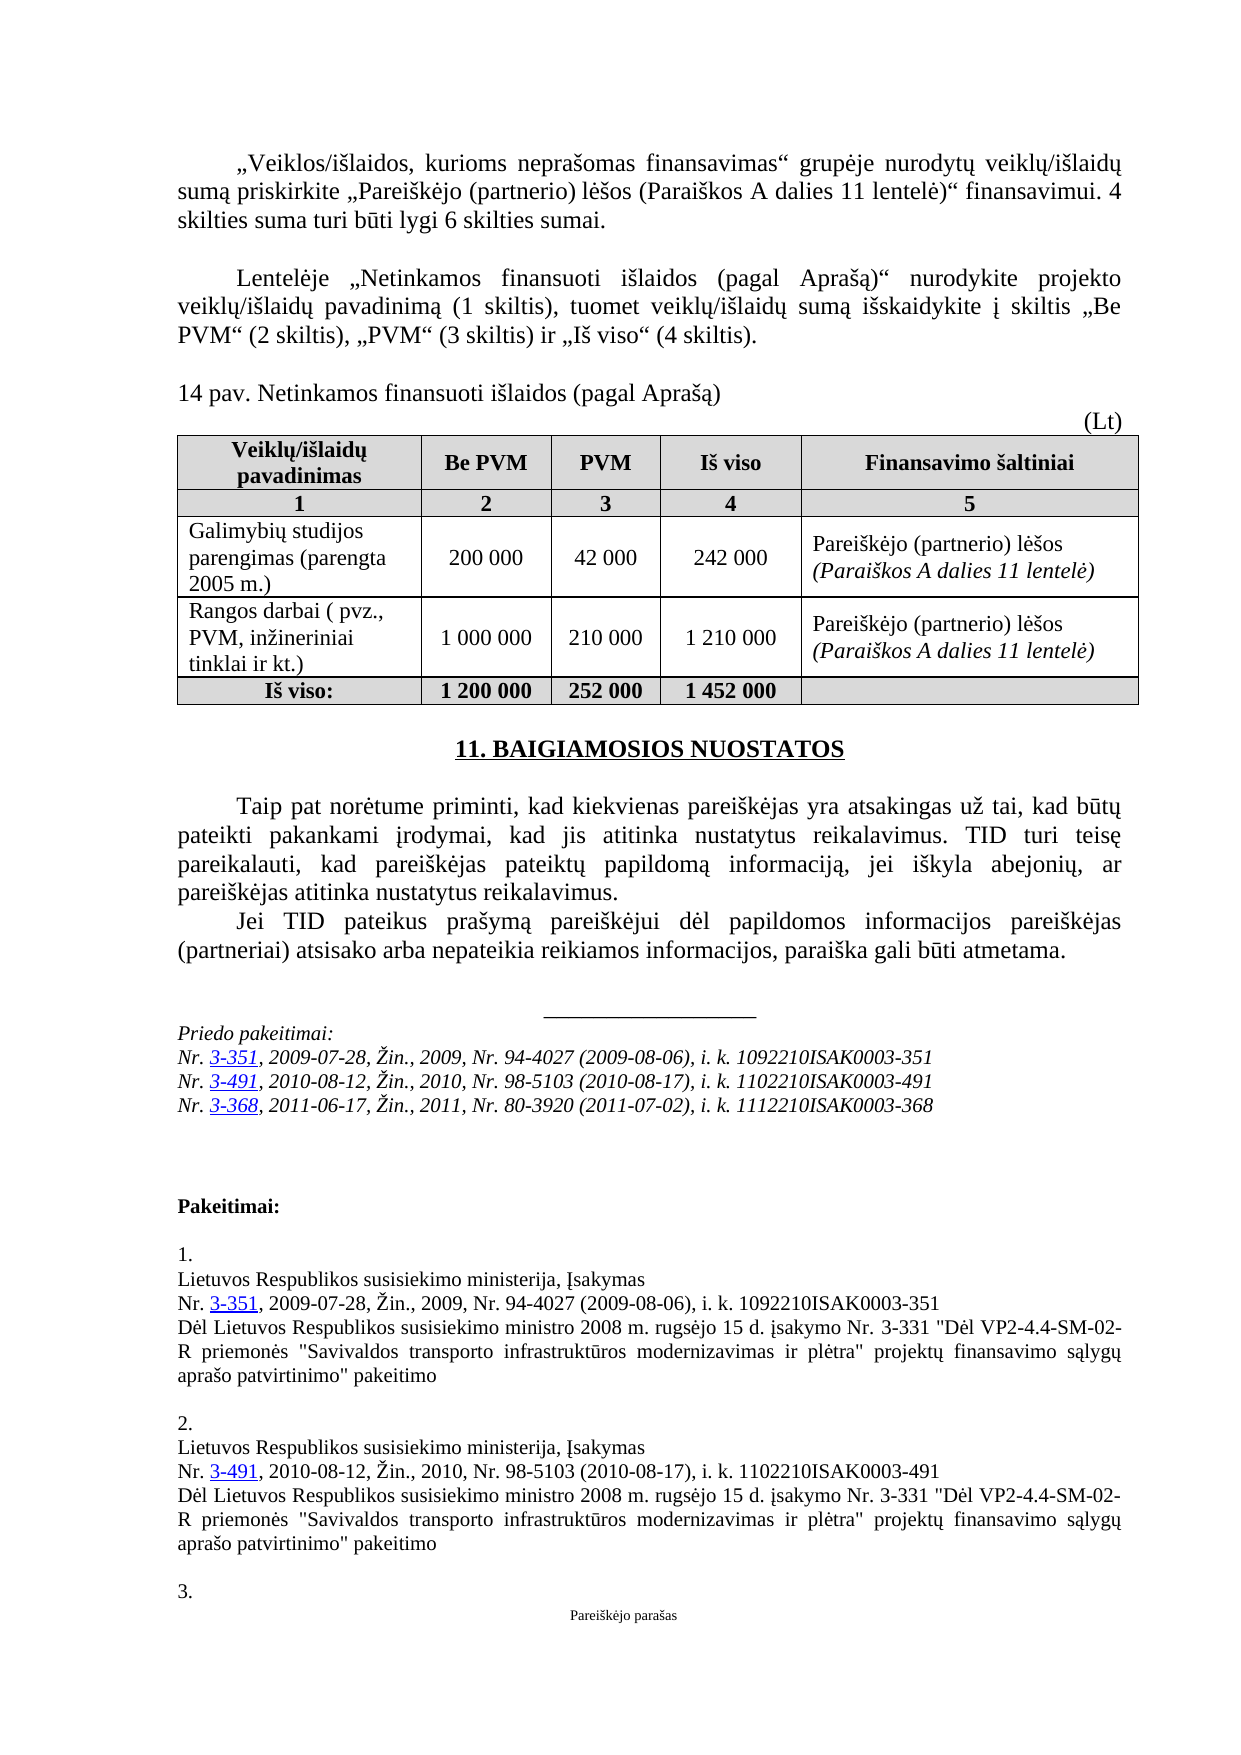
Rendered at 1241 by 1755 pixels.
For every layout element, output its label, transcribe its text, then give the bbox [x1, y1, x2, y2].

table_cell 200 000 [422, 517, 551, 596]
text 2. [177, 1411, 1122, 1435]
text Lentelėje „Netinkamos finansuoti išlaidos (pagal Aprašą)“ nurodykite projekto veiklų/išlaidų pavadinimą (1 skiltis), tuomet veiklų/išlaidų sumą išskaidykite į skiltis „Be PVM“ (2 skiltis), „PVM“ (3 skiltis) ir „Iš viso“ (4 skiltis). [177, 263, 1122, 349]
table_header Veiklų/išlaidų pavadinimas [178, 436, 421, 489]
text Nr. 3-491, 2010-08-12, Žin., 2010, Nr. 98-5103 (2010-08-17), i. k. 1102210ISAK0003-491 [177, 1459, 1122, 1483]
text Lietuvos Respublikos susisiekimo ministerija, Įsakymas [177, 1266, 1122, 1291]
text 11. BAIGIAMOSIOS NUOSTATOS [177, 734, 1122, 762]
table_cell 1 210 000 [661, 598, 801, 676]
table_cell Pareiškėjo (partnerio) lėšos (Paraiškos A dalies 11 lentelė) [802, 598, 1138, 676]
table_cell 1 000 000 [422, 598, 551, 676]
text _________________ [177, 992, 1122, 1021]
table_cell [802, 678, 1138, 704]
table_cell 1 200 000 [422, 678, 551, 704]
text Nr. 3-351, 2009-07-28, Žin., 2009, Nr. 94-4027 (2009-08-06), i. k. 1092210ISAK0003-351 [177, 1045, 1122, 1069]
table_cell 1 452 000 [661, 678, 801, 704]
table_cell 3 [552, 490, 660, 516]
text Nr. 3-368, 2011-06-17, Žin., 2011, Nr. 80-3920 (2011-07-02), i. k. 1112210ISAK0003-368 [177, 1093, 1122, 1117]
text Dėl Lietuvos Respublikos susisiekimo ministro 2008 m. rugsėjo 15 d. įsakymo Nr. 3-331 "Dėl VP2-4.4-SM-02-R priemonės "Savivaldos transporto infrastruktūros modernizavimas ir plėtra" projektų finansavimo sąlygų aprašo patvirtinimo" pakeitimo [177, 1483, 1122, 1555]
text 14 pav. Netinkamos finansuoti išlaidos (pagal Aprašą) [177, 378, 1122, 406]
table_cell 1 [178, 490, 421, 516]
text Lietuvos Respublikos susisiekimo ministerija, Įsakymas [177, 1435, 1122, 1459]
table_cell Galimybių studijos parengimas (parengta 2005 m.) [178, 517, 421, 596]
table_cell 252 000 [552, 678, 660, 704]
table_header PVM [552, 436, 660, 489]
table_header Finansavimo šaltiniai [802, 436, 1138, 489]
table_cell 242 000 [661, 517, 801, 596]
table_header Be PVM [422, 436, 551, 489]
table_cell 42 000 [552, 517, 660, 596]
table_cell 5 [802, 490, 1138, 516]
text Jei TID pateikus prašymą pareiškėjui dėl papildomos informacijos pareiškėjas (partneriai) atsisako arba nepateikia reikiamos informacijos, paraiška gali būti atmetama. [177, 906, 1122, 964]
text „Veiklos/išlaidos, kurioms neprašomas finansavimas“ grupėje nurodytų veiklų/išlaidų sumą priskirkite „Pareiškėjo (partnerio) lėšos (Paraiškos A dalies 11 lentelė)“ finansavimui. 4 skilties suma turi būti lygi 6 skilties sumai. [177, 148, 1122, 234]
text Taip pat norėtume priminti, kad kiekvienas pareiškėjas yra atsakingas už tai, kad būtų pateikti pakankami įrodymai, kad jis atitinka nustatytus reikalavimus. TID turi teisę pareikalauti, kad pareiškėjas pateiktų papildomą informaciją, jei iškyla abejonių, ar pareiškėjas atitinka nustatytus reikalavimus. [177, 791, 1122, 906]
text (Lt) [177, 406, 1122, 435]
table_cell 2 [422, 490, 551, 516]
text Dėl Lietuvos Respublikos susisiekimo ministro 2008 m. rugsėjo 15 d. įsakymo Nr. 3-331 "Dėl VP2-4.4-SM-02-R priemonės "Savivaldos transporto infrastruktūros modernizavimas ir plėtra" projektų finansavimo sąlygų aprašo patvirtinimo" pakeitimo [177, 1314, 1122, 1387]
table_cell 4 [661, 490, 801, 516]
text Nr. 3-351, 2009-07-28, Žin., 2009, Nr. 94-4027 (2009-08-06), i. k. 1092210ISAK0003-351 [177, 1291, 1122, 1314]
text Priedo pakeitimai: [177, 1021, 1122, 1045]
text 3. [177, 1579, 1122, 1603]
text Nr. 3-491, 2010-08-12, Žin., 2010, Nr. 98-5103 (2010-08-17), i. k. 1102210ISAK0003-491 [177, 1069, 1122, 1093]
table_header Iš viso [661, 436, 801, 489]
text 1. [177, 1242, 1122, 1266]
table_cell Pareiškėjo (partnerio) lėšos (Paraiškos A dalies 11 lentelė) [802, 517, 1138, 596]
text Pakeitimai: [177, 1194, 1122, 1218]
table_cell Iš viso: [178, 678, 421, 704]
table_cell 210 000 [552, 598, 660, 676]
table_cell Rangos darbai ( pvz., PVM, inžineriniai tinklai ir kt.) [178, 598, 421, 676]
